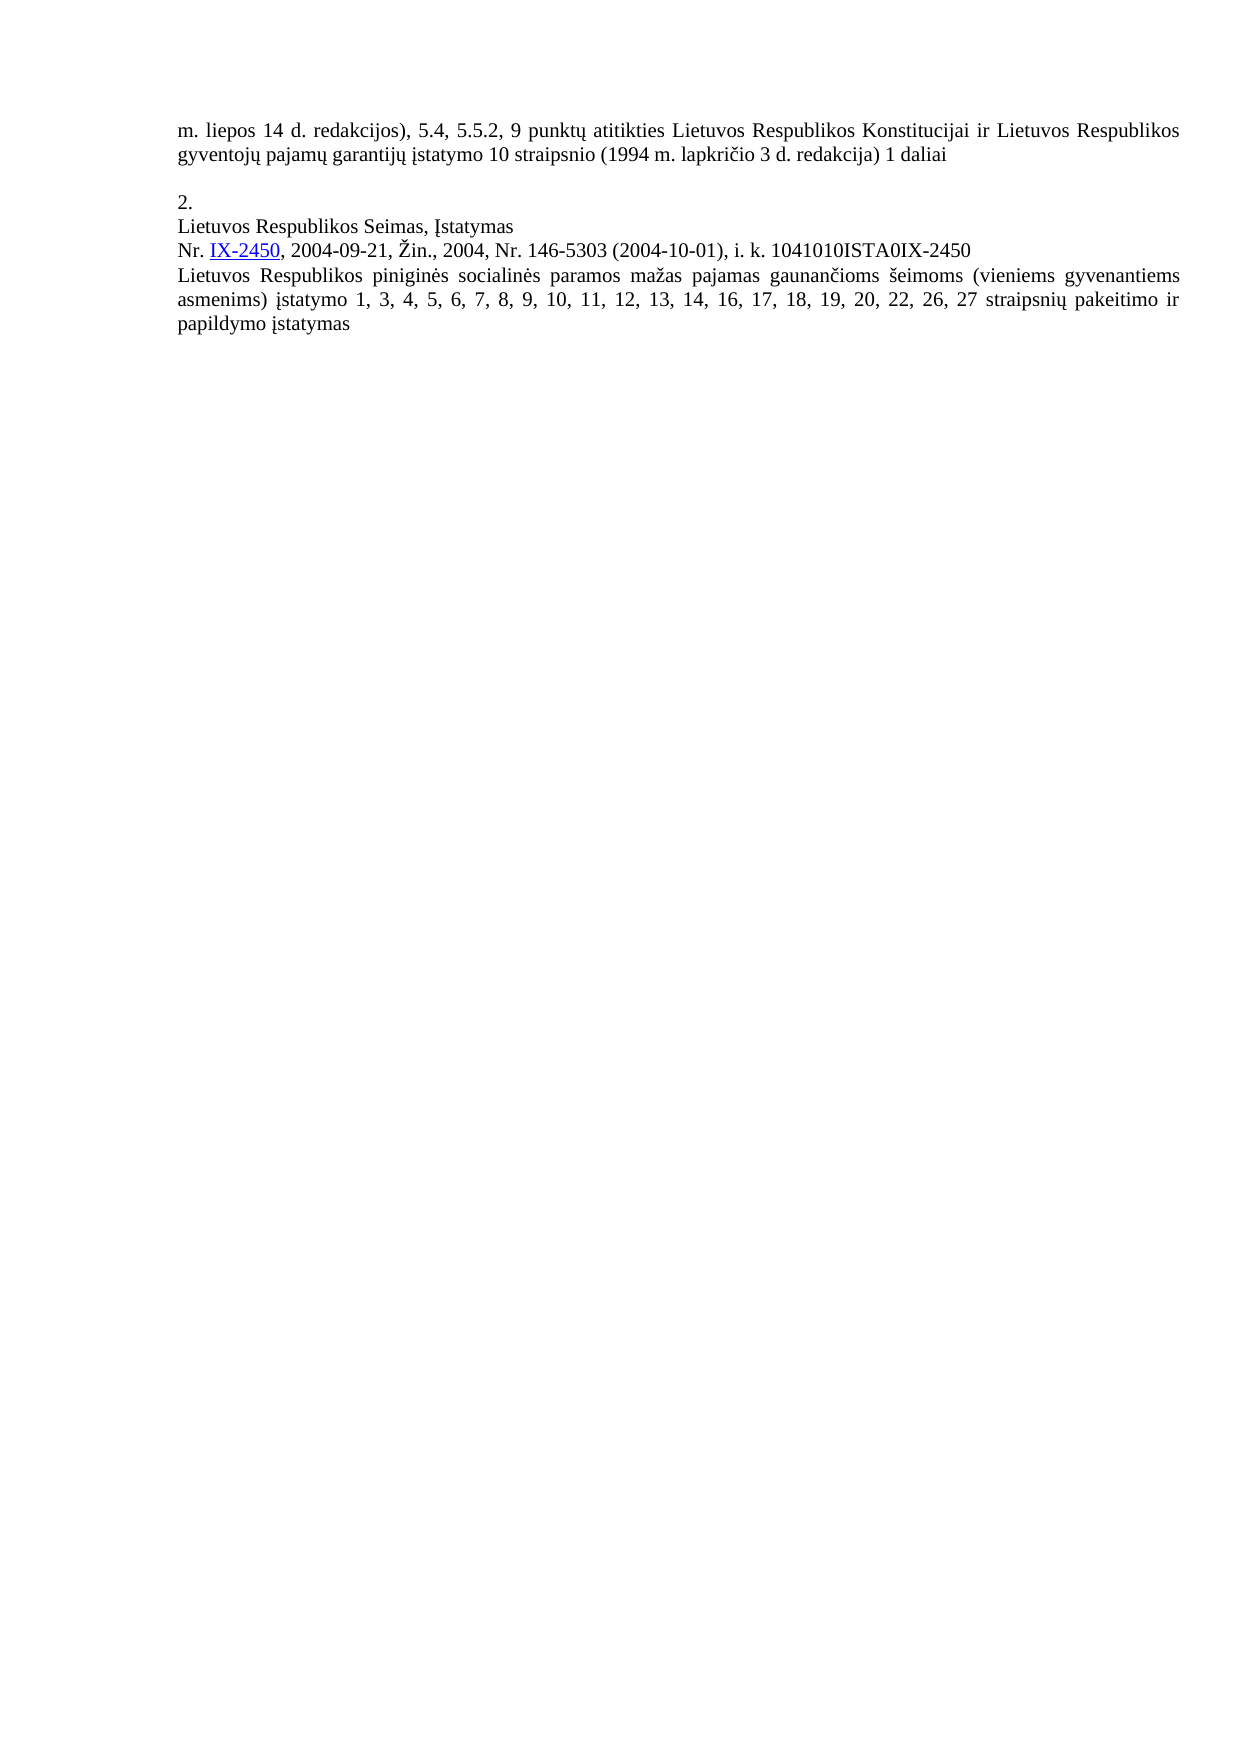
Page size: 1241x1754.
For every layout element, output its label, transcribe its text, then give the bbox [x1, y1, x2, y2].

text Lietuvos Respublikos Seimas, Įstatymas [177, 214, 1181, 238]
text Nr. IX-2450, 2004-09-21, Žin., 2004, Nr. 146-5303 (2004-10-01), i. k. 1041010ISTA0IX-2450 [177, 238, 1181, 262]
text 2. [177, 190, 1181, 214]
text m. liepos 14 d. redakcijos), 5.4, 5.5.2, 9 punktų atitikties Lietuvos Respublikos Konstitucijai ir Lietuvos Respublikos gyventojų pajamų garantijų įstatymo 10 straipsnio (1994 m. lapkričio 3 d. redakcija) 1 daliai [177, 118, 1181, 166]
text Lietuvos Respublikos piniginės socialinės paramos mažas pajamas gaunančioms šeimoms (vieniems gyvenantiems asmenims) įstatymo 1, 3, 4, 5, 6, 7, 8, 9, 10, 11, 12, 13, 14, 16, 17, 18, 19, 20, 22, 26, 27 straipsnių pakeitimo ir papildymo įstatymas [177, 262, 1181, 335]
